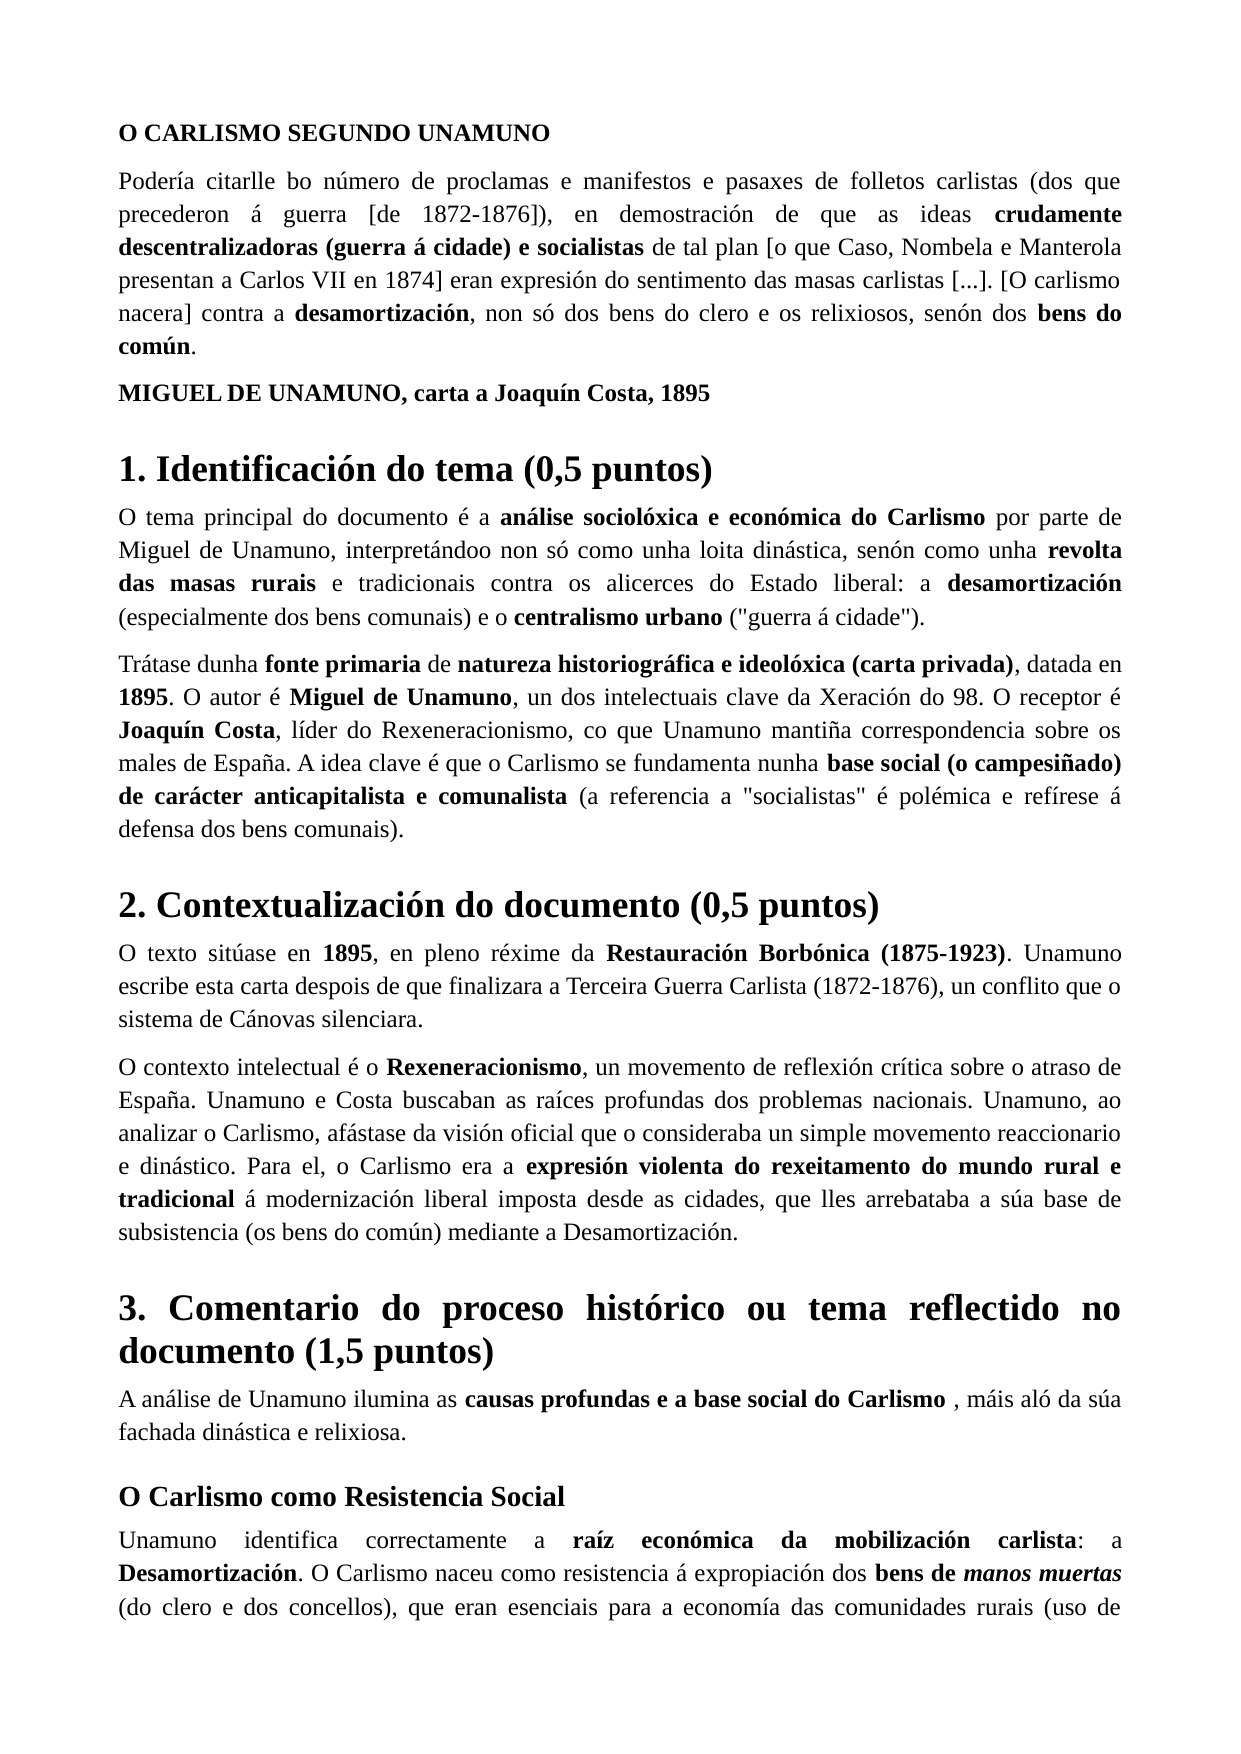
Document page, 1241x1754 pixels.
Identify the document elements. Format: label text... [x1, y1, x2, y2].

subtitle 2. Contextualización do documento (0,5 puntos) [118, 883, 1122, 926]
text O tema principal do documento é a análise sociolóxica e económica do Carlismo por parte de Miguel de Unamuno, interpretándoo non só como unha loita dinástica, senón como unha revolta das masas rurais e tradicionais contra os alicerces do Estado liberal: a desamortización (especialmente dos bens comunais) e o centralismo urbano ("guerra á cidade"). [118, 502, 1122, 630]
text Trátase dunha fonte primaria de natureza historiográfica e ideolóxica (carta privada), datada en 1895. O autor é Miguel de Unamuno, un dos intelectuais clave da Xeración do 98. O receptor é Joaquín Costa, líder do Rexeneracionismo, co que Unamuno mantiña correspondencia sobre os males de España. A idea clave é que o Carlismo se fundamenta nunha base social (o campesiñado) de carácter anticapitalista e comunalista (a referencia a "socialistas" é polémica e refírese á defensa dos bens comunais). [118, 649, 1122, 843]
text Podería citarlle bo número de proclamas e manifestos e pasaxes de folletos carlistas (dos que precederon á guerra [de 1872-1876]), en demostración de que as ideas crudamente descentralizadoras (guerra á cidade) e socialistas de tal plan [o que Caso, Nombela e Manterola presentan a Carlos VII en 1874] eran expresión do sentimento das masas carlistas [...]. [O carlismo nacera] contra a desamortización, non só dos bens do clero e os relixiosos, senón dos bens do común. [118, 166, 1122, 359]
text MIGUEL DE UNAMUNO, carta a Joaquín Costa, 1895 [118, 378, 1122, 407]
text Unamuno identifica correctamente a raíz económica da mobilización carlista: a Desamortización. O Carlismo naceu como resistencia á expropiación dos bens de manos muertas (do clero e dos concellos), que eran esenciais para a economía das comunidades rurais (uso de [118, 1526, 1122, 1620]
text O CARLISMO SEGUNDO UNAMUNO [118, 118, 1122, 147]
text O contexto intelectual é o Rexeneracionismo, un movemento de reflexión crítica sobre o atraso de España. Unamuno e Costa buscaban as raíces profundas dos problemas nacionais. Unamuno, ao analizar o Carlismo, afástase da visión oficial que o consideraba un simple movemento reaccionario e dinástico. Para el, o Carlismo era a expresión violenta do rexeitamento do mundo rural e tradicional á modernización liberal imposta desde as cidades, que lles arrebataba a súa base de subsistencia (os bens do común) mediante a Desamortización. [118, 1052, 1122, 1246]
subtitle O Carlismo como Resistencia Social [118, 1479, 1122, 1513]
text A análise de Unamuno ilumina as causas profundas e a base social do Carlismo , máis aló da súa fachada dinástica e relixiosa. [118, 1384, 1122, 1446]
subtitle 1. Identificación do tema (0,5 puntos) [118, 447, 1122, 490]
subtitle 3. Comentario do proceso histórico ou tema reflectido no documento (1,5 puntos) [118, 1286, 1122, 1372]
text O texto sitúase en 1895, en pleno réxime da Restauración Borbónica (1875-1923). Unamuno escribe esta carta despois de que finalizara a Terceira Guerra Carlista (1872-1876), un conflito que o sistema de Cánovas silenciara. [118, 938, 1122, 1033]
